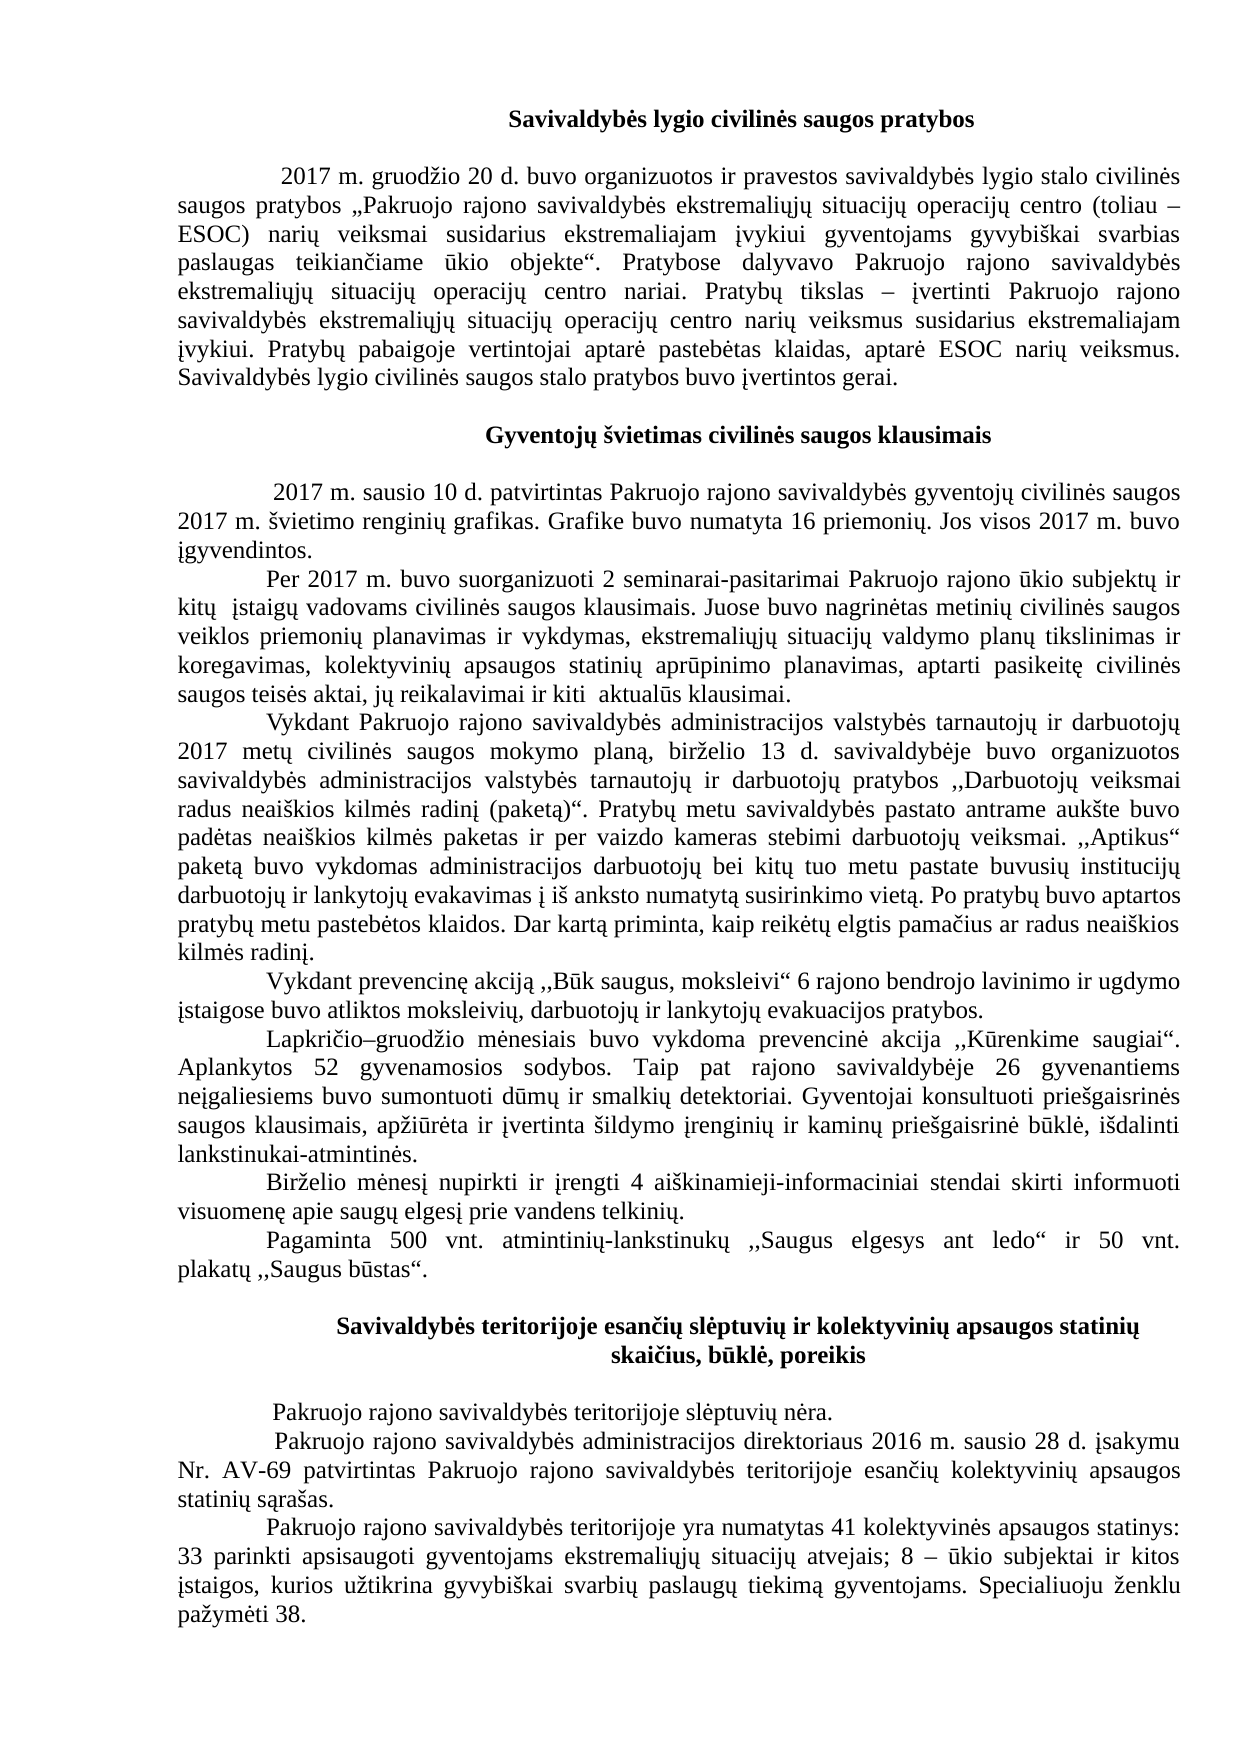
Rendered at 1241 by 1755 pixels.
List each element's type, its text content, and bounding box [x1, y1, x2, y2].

text Pakruojo rajono savivaldybės teritorijoje slėptuvių nėra. [177, 1397, 1181, 1426]
text Per 2017 m. buvo suorganizuoti 2 seminarai-pasitarimai Pakruojo rajono ūkio subjektų ir kitų įstaigų vadovams civilinės saugos klausimais. Juose buvo nagrinėtas metinių civilinės saugos veiklos priemonių planavimas ir vykdymas, ekstremaliųjų situacijų valdymo planų tikslinimas ir koregavimas, kolektyvinių apsaugos statinių aprūpinimo planavimas, aptarti pasikeitę civilinės saugos teisės aktai, jų reikalavimai ir kiti aktualūs klausimai. [177, 564, 1181, 707]
text Savivaldybės teritorijoje esančių slėptuvių ir kolektyvinių apsaugos statinių skaičius, būklė, poreikis [295, 1311, 1181, 1369]
text 2017 m. gruodžio 20 d. buvo organizuotos ir pravestos savivaldybės lygio stalo civilinės saugos pratybos „Pakruojo rajono savivaldybės ekstremaliųjų situacijų operacijų centro (toliau – ESOC) narių veiksmai susidarius ekstremaliajam įvykiui gyventojams gyvybiškai svarbias paslaugas teikiančiame ūkio objekte“. Pratybose dalyvavo Pakruojo rajono savivaldybės ekstremaliųjų situacijų operacijų centro nariai. Pratybų tikslas – įvertinti Pakruojo rajono savivaldybės ekstremaliųjų situacijų operacijų centro narių veiksmus susidarius ekstremaliajam įvykiui. Pratybų pabaigoje vertintojai aptarė pastebėtas klaidas, aptarė ESOC narių veiksmus. Savivaldybės lygio civilinės saugos stalo pratybos buvo įvertintos gerai. [177, 161, 1181, 391]
text 2017 m. sausio 10 d. patvirtintas Pakruojo rajono savivaldybės gyventojų civilinės saugos 2017 m. švietimo renginių grafikas. Grafike buvo numatyta 16 priemonių. Jos visos 2017 m. buvo įgyvendintos. [177, 477, 1181, 564]
text Vykdant prevencinę akciją ,,Būk saugus, moksleivi“ 6 rajono bendrojo lavinimo ir ugdymo įstaigose buvo atliktos moksleivių, darbuotojų ir lankytojų evakuacijos pratybos. [177, 966, 1181, 1024]
text Pagaminta 500 vnt. atmintinių-lankstinukų ,,Saugus elgesys ant ledo“ ir 50 vnt. plakatų ,,Saugus būstas“. [177, 1225, 1181, 1282]
text Pakruojo rajono savivaldybės teritorijoje yra numatytas 41 kolektyvinės apsaugos statinys: 33 parinkti apsisaugoti gyventojams ekstremaliųjų situacijų atvejais; 8 – ūkio subjektai ir kitos įstaigos, kurios užtikrina gyvybiškai svarbių paslaugų tiekimą gyventojams. Specialiuoju ženklu pažymėti 38. [177, 1512, 1181, 1627]
text Lapkričio–gruodžio mėnesiais buvo vykdoma prevencinė akcija ,,Kūrenkime saugiai“. Aplankytos 52 gyvenamosios sodybos. Taip pat rajono savivaldybėje 26 gyvenantiems neįgaliesiems buvo sumontuoti dūmų ir smalkių detektoriai. Gyventojai konsultuoti priešgaisrinės saugos klausimais, apžiūrėta ir įvertinta šildymo įrenginių ir kaminų priešgaisrinė būklė, išdalinti lankstinukai-atmintinės. [177, 1024, 1181, 1167]
text Vykdant Pakruojo rajono savivaldybės administracijos valstybės tarnautojų ir darbuotojų 2017 metų civilinės saugos mokymo planą, birželio 13 d. savivaldybėje buvo organizuotos savivaldybės administracijos valstybės tarnautojų ir darbuotojų pratybos ,,Darbuotojų veiksmai radus neaiškios kilmės radinį (paketą)“. Pratybų metu savivaldybės pastato antrame aukšte buvo padėtas neaiškios kilmės paketas ir per vaizdo kameras stebimi darbuotojų veiksmai. ,,Aptikus“ paketą buvo vykdomas administracijos darbuotojų bei kitų tuo metu pastate buvusių institucijų darbuotojų ir lankytojų evakavimas į iš anksto numatytą susirinkimo vietą. Po pratybų buvo aptartos pratybų metu pastebėtos klaidos. Dar kartą priminta, kaip reikėtų elgtis pamačius ar radus neaiškios kilmės radinį. [177, 707, 1181, 966]
text Savivaldybės lygio civilinės saugos pratybos [295, 104, 1181, 132]
text Gyventojų švietimas civilinės saugos klausimais [295, 420, 1181, 449]
text Pakruojo rajono savivaldybės administracijos direktoriaus 2016 m. sausio 28 d. įsakymu Nr. AV-69 patvirtintas Pakruojo rajono savivaldybės teritorijoje esančių kolektyvinių apsaugos statinių sąrašas. [177, 1426, 1181, 1512]
text Birželio mėnesį nupirkti ir įrengti 4 aiškinamieji-informaciniai stendai skirti informuoti visuomenę apie saugų elgesį prie vandens telkinių. [177, 1167, 1181, 1225]
